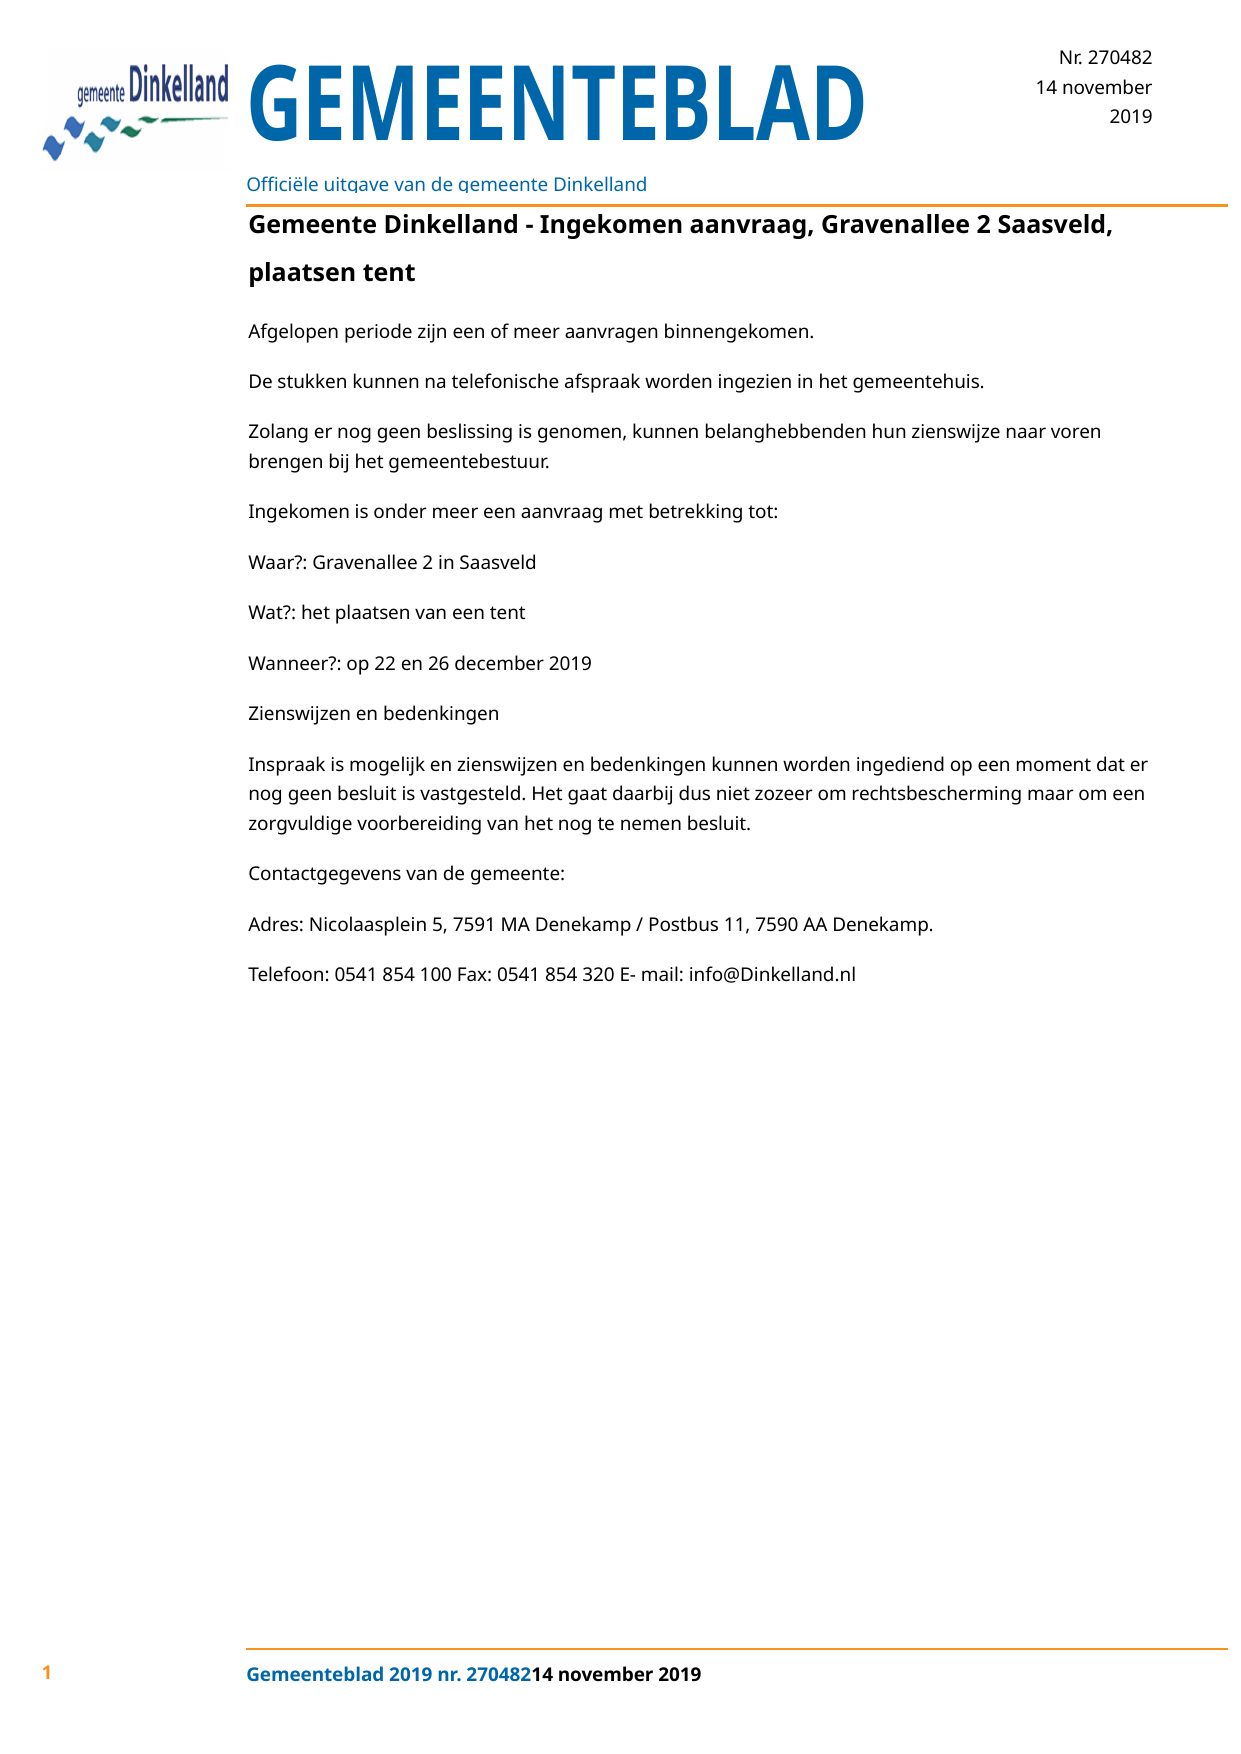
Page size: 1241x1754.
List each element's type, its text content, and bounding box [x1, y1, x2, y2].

text Zienswijzen en bedenkingen [248, 700, 1152, 726]
text De stukken kunnen na telefonische afspraak worden ingezien in het gemeentehuis. [248, 368, 1152, 394]
text Gemeente Dinkelland - Ingekomen aanvraag, Gravenallee 2 Saasveld, plaatsen tent [248, 207, 1152, 288]
text Waar?: Gravenallee 2 in Saasveld [248, 549, 1152, 575]
text Adres: Nicolaasplein 5, 7591 MA Denekamp / Postbus 11, 7590 AA Denekamp. [248, 911, 1152, 937]
text Wanneer?: op 22 en 26 december 2019 [248, 650, 1152, 676]
text Ingekomen is onder meer een aanvraag met betrekking tot: [248, 499, 1152, 524]
text Telefoon: 0541 854 100 Fax: 0541 854 320 E- mail: info@Dinkelland.nl [248, 961, 1152, 987]
text Zolang er nog geen beslissing is genomen, kunnen belanghebbenden hun zienswijze naar voren brengen bij het gemeentebestuur. [248, 419, 1152, 474]
picture [41, 47, 231, 172]
text Afgelopen periode zijn een of meer aanvragen binnengekomen. [248, 318, 1152, 344]
text Wat?: het plaatsen van een tent [248, 599, 1152, 625]
text Contactgegevens van de gemeente: [248, 860, 1152, 886]
text Inspraak is mogelijk en zienswijzen en bedenkingen kunnen worden ingediend op een moment dat er nog geen besluit is vastgesteld. Het gaat daarbij dus niet zozeer om rechtsbescherming maar om een zorgvuldige voorbereiding van het nog te nemen besluit. [248, 751, 1152, 836]
